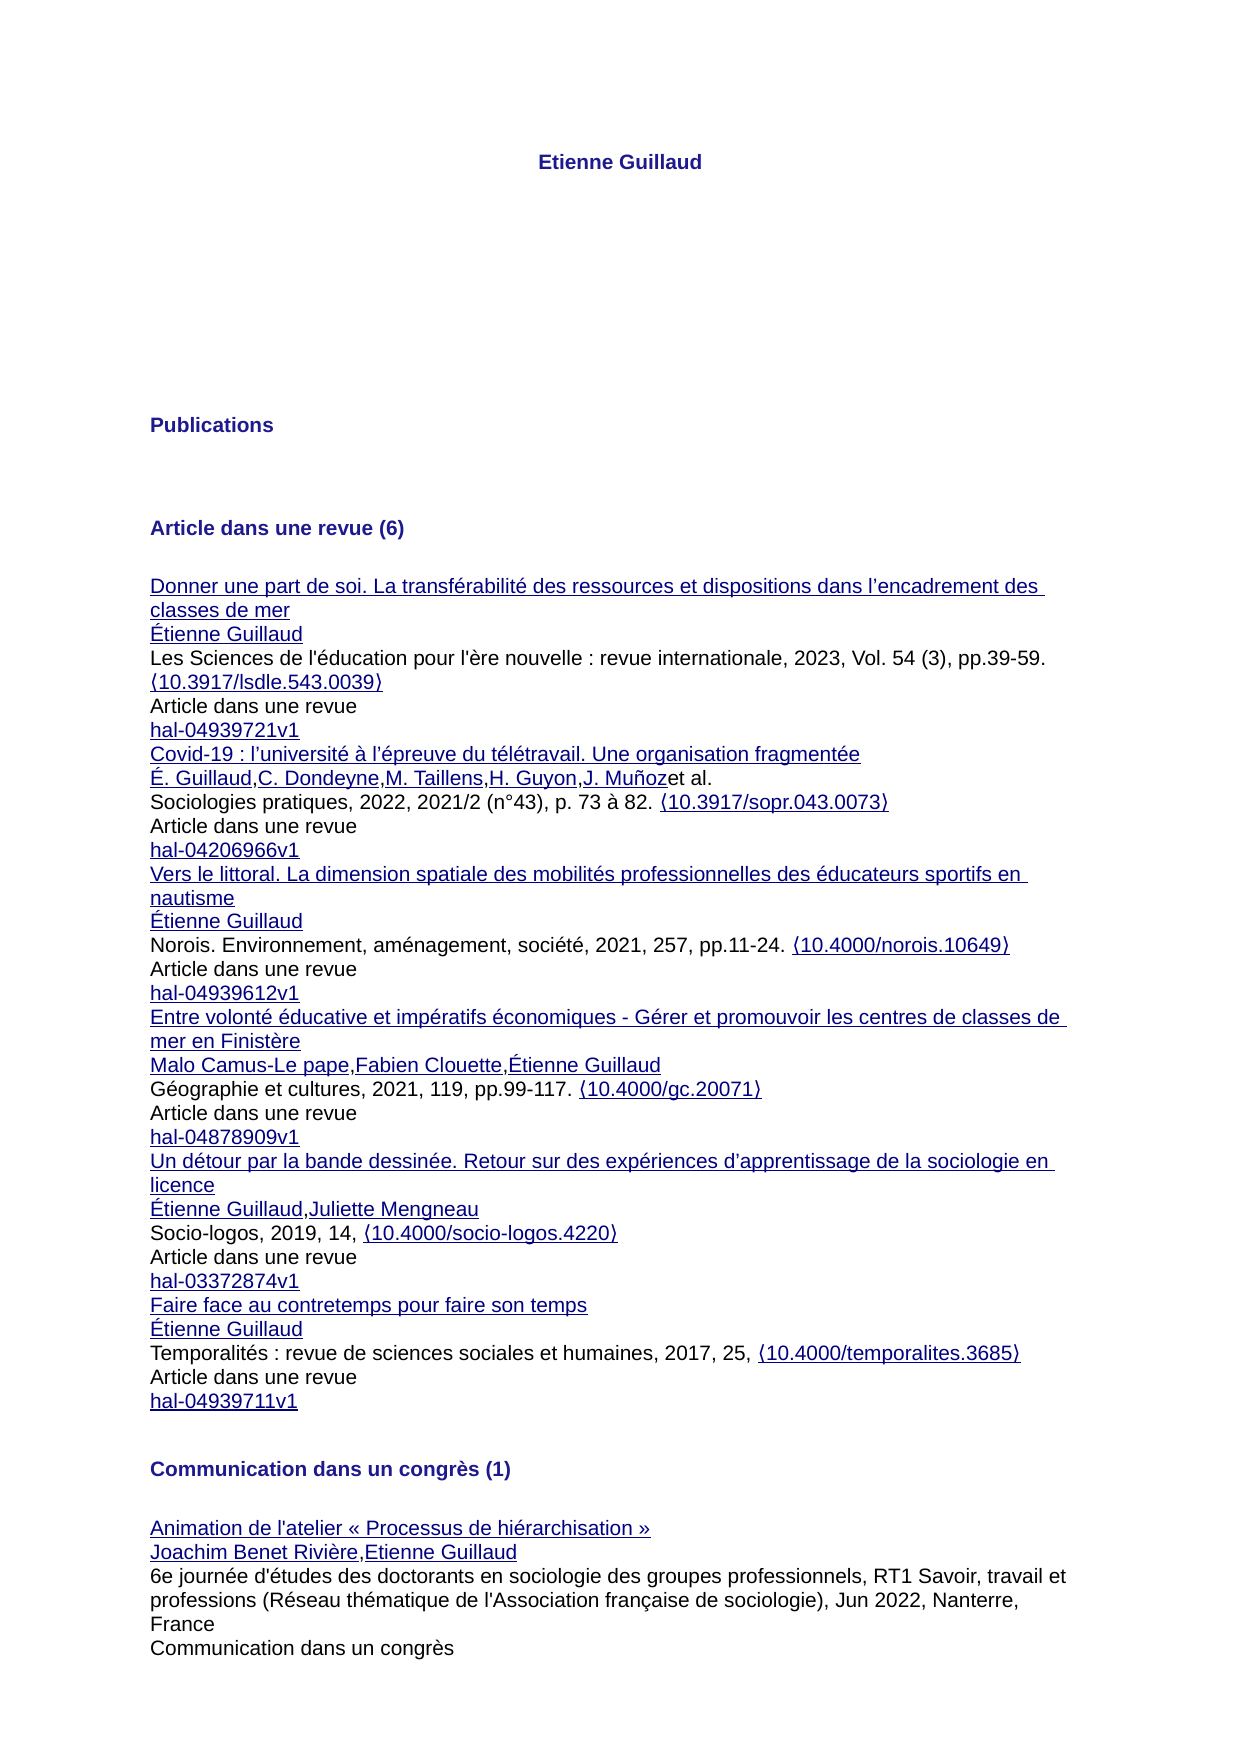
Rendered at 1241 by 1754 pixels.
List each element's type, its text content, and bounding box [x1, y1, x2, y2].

table_cell Faire face au contretemps pour faire son temps Étienne Guillaud Temporalités : revue de sciences sociales et humaines, 2017, 25, ⟨10.4000/temporalites.3685⟩ Article dans une revue hal-04939711v1 [150, 1293, 1090, 1412]
table_cell Covid-19 : l’université à l’épreuve du télétravail. Une organisation fragmentée É. Guillaud,C. Dondeyne,M. Taillens,H. Guyon,J. Muñozet al. Sociologies pratiques, 2022, 2021/2 (n°43), p. 73 à 82. ⟨10.3917/sopr.043.0073⟩ Article dans une revue hal-04206966v1 [150, 742, 1090, 861]
subtitle Communication dans un congrès (1) [150, 1457, 1090, 1481]
table_header Donner une part de soi. La transférabilité des ressources et dispositions dans l’encadrement des classes de mer Étienne Guillaud Les Sciences de l'éducation pour l'ère nouvelle : revue internationale, 2023, Vol. 54 (3), pp.39-59. ⟨10.3917/lsdle.543.0039⟩ Article dans une revue hal-04939721v1 [150, 574, 1090, 742]
subtitle Article dans une revue (6) [150, 516, 1090, 539]
table_cell Entre volonté éducative et impératifs économiques - Gérer et promouvoir les centres de classes de mer en Finistère Malo Camus-Le pape,Fabien Clouette,Étienne Guillaud Géographie et cultures, 2021, 119, pp.99-117. ⟨10.4000/gc.20071⟩ Article dans une revue hal-04878909v1 [150, 1005, 1090, 1149]
table_cell Vers le littoral. La dimension spatiale des mobilités professionnelles des éducateurs sportifs en nautisme Étienne Guillaud Norois. Environnement, aménagement, société, 2021, 257, pp.11-24. ⟨10.4000/norois.10649⟩ Article dans une revue hal-04939612v1 [150, 861, 1090, 1005]
table_cell Un détour par la bande dessinée. Retour sur des expériences d’apprentissage de la sociologie en licence Étienne Guillaud,Juliette Mengneau Socio-logos, 2019, 14, ⟨10.4000/socio-logos.4220⟩ Article dans une revue hal-03372874v1 [150, 1149, 1090, 1293]
table_header Animation de l'atelier « Processus de hiérarchisation » Joachim Benet Rivière,Etienne Guillaud 6e journée d'études des doctorants en sociologie des groupes professionnels, RT1 Savoir, travail et professions (Réseau thématique de l'Association française de sociologie), Jun 2022, Nanterre, France Communication dans un congrès [150, 1516, 1090, 1659]
subtitle Etienne Guillaud [150, 150, 1090, 174]
subtitle Publications [150, 412, 1090, 436]
